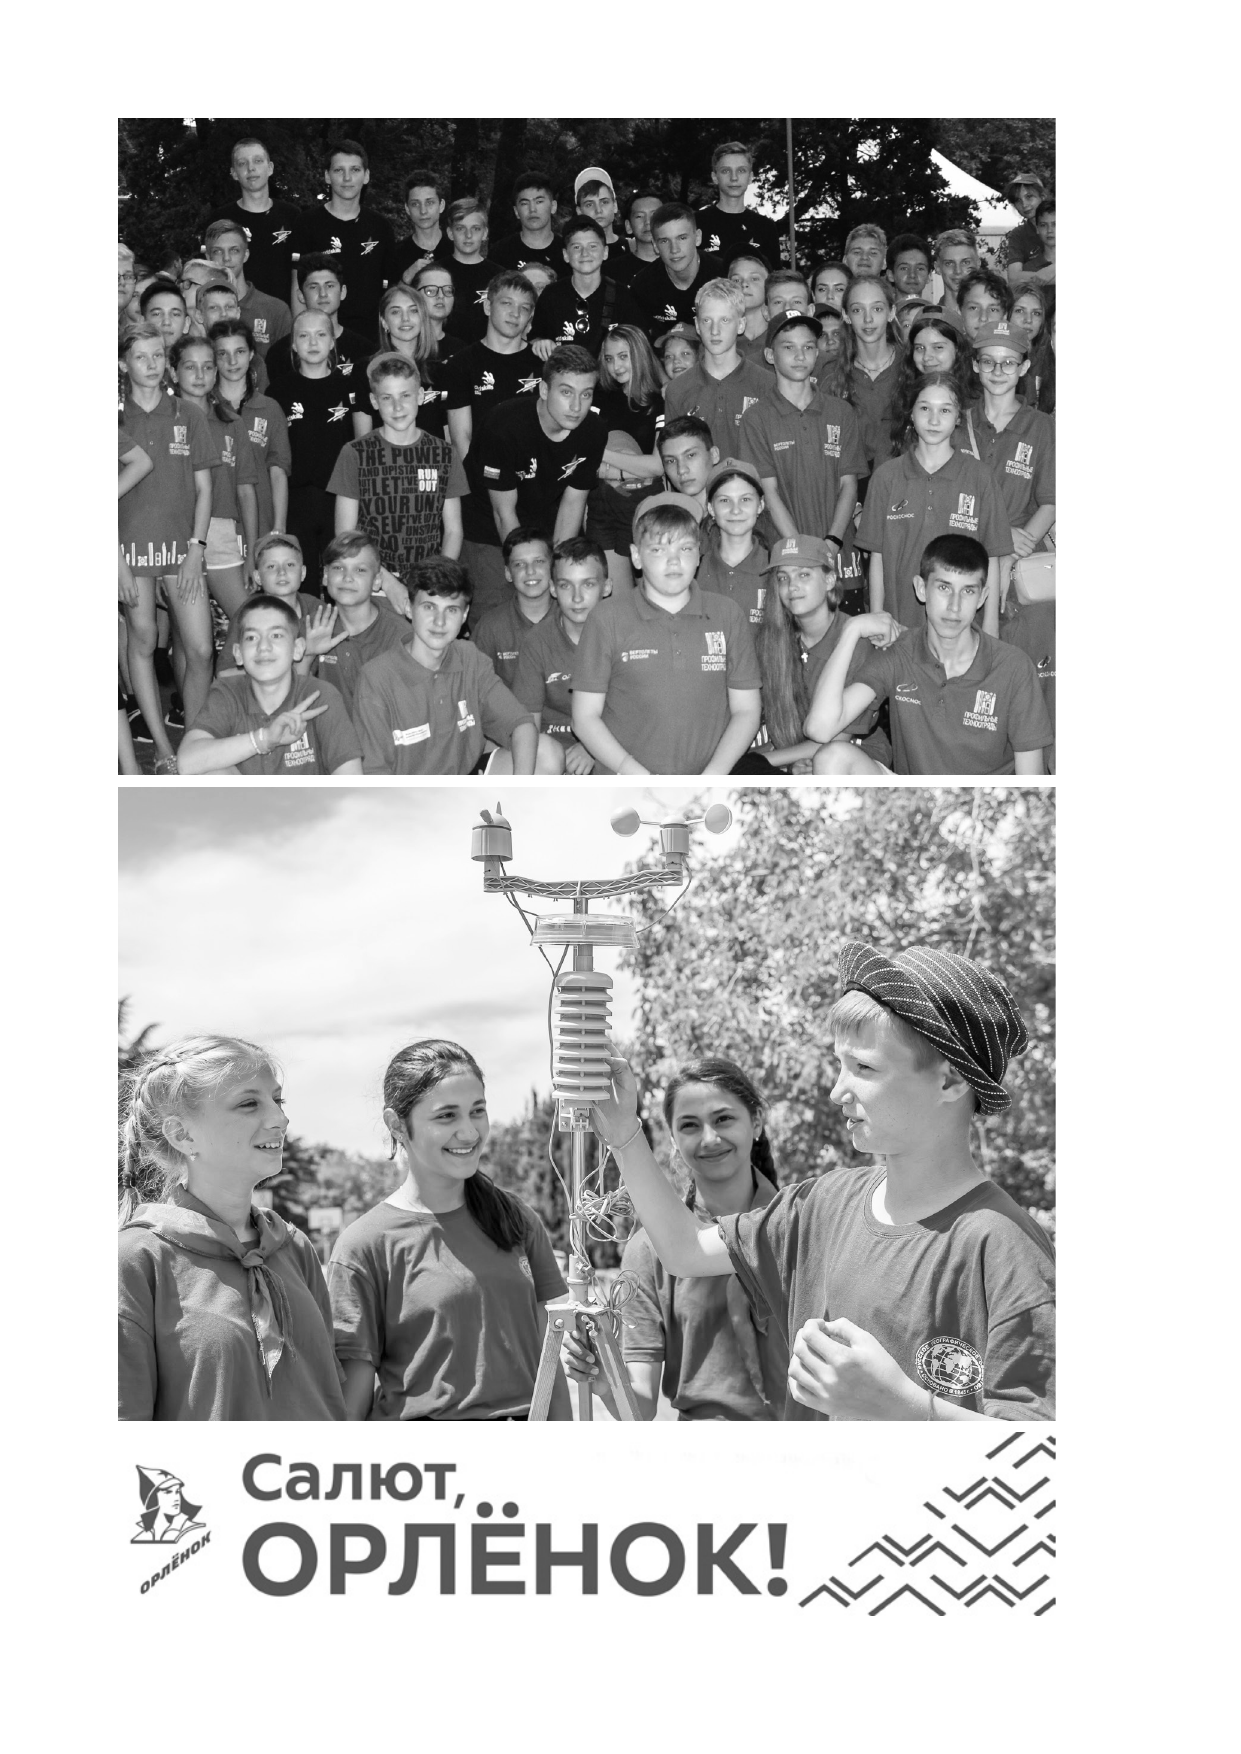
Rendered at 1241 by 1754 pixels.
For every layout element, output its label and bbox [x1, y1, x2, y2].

picture [118, 1432, 1056, 1616]
picture [118, 118, 1056, 775]
picture [118, 787, 1056, 1421]
